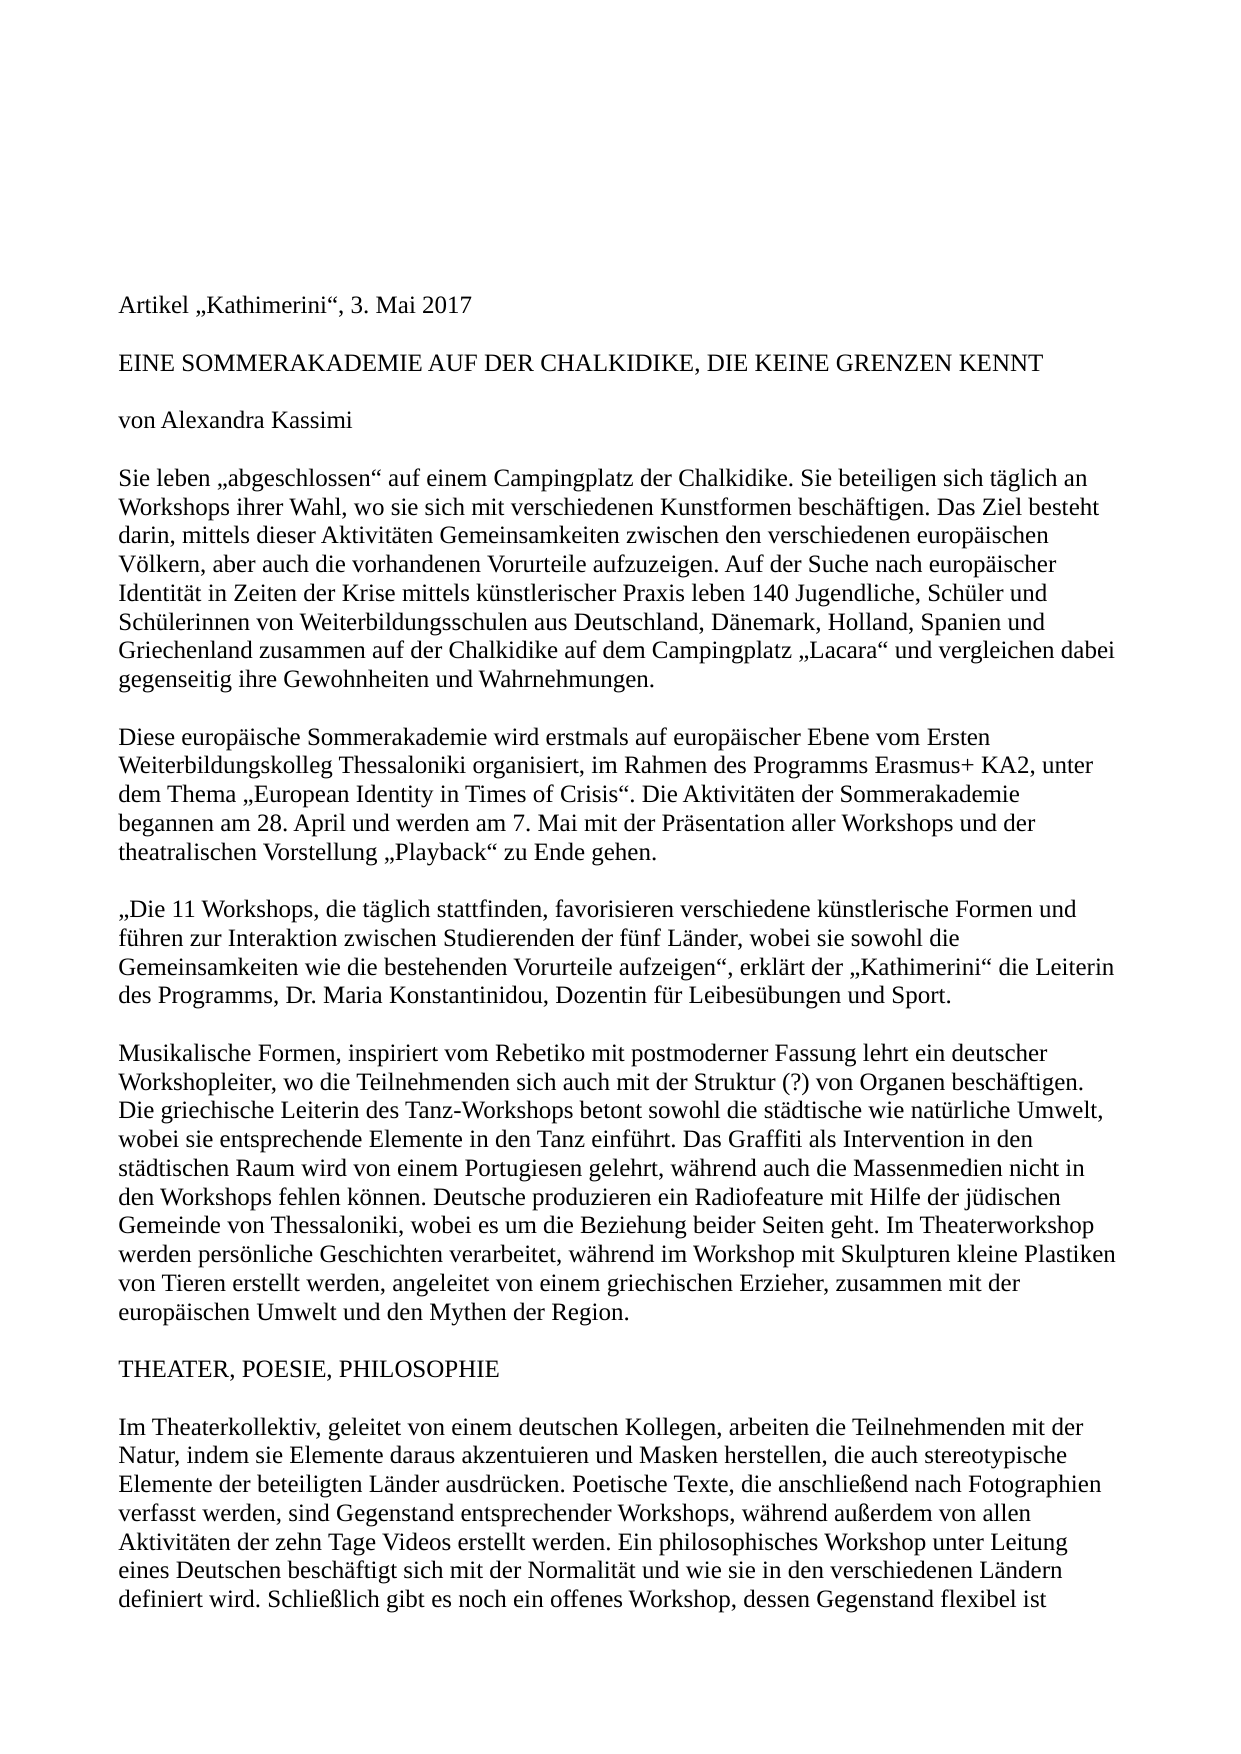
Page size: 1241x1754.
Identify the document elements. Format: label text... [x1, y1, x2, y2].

text Diese europäische Sommerakademie wird erstmals auf europäischer Ebene vom Ersten Weiterbildungskolleg Thessaloniki organisiert, im Rahmen des Programms Erasmus+ KA2, unter dem Thema „European Identity in Times of Crisis“. Die Aktivitäten der Sommerakademie begannen am 28. April und werden am 7. Mai mit der Präsentation aller Workshops und der theatralischen Vorstellung „Playback“ zu Ende gehen. [118, 722, 1122, 866]
text von Alexandra Kassimi [118, 406, 1122, 434]
text Artikel „Kathimerini“, 3. Mai 2017 [118, 291, 1122, 319]
text THEATER, POESIE, PHILOSOPHIE [118, 1354, 1122, 1383]
text Im Theaterkollektiv, geleitet von einem deutschen Kollegen, arbeiten die Teilnehmenden mit der Natur, indem sie Elemente daraus akzentuieren und Masken herstellen, die auch stereotypische Elemente der beteiligten Länder ausdrücken. Poetische Texte, die anschließend nach Fotographien verfasst werden, sind Gegenstand entsprechender Workshops, während außerdem von allen Aktivitäten der zehn Tage Videos erstellt werden. Ein philosophisches Workshop unter Leitung eines Deutschen beschäftigt sich mit der Normalität und wie sie in den verschiedenen Ländern definiert wird. Schließlich gibt es noch ein offenes Workshop, dessen Gegenstand flexibel ist [118, 1412, 1122, 1613]
text „Die 11 Workshops, die täglich stattfinden, favorisieren verschiedene künstlerische Formen und führen zur Interaktion zwischen Studierenden der fünf Länder, wobei sie sowohl die Gemeinsamkeiten wie die bestehenden Vorurteile aufzeigen“, erklärt der „Kathimerini“ die Leiterin des Programms, Dr. Maria Konstantinidou, Dozentin für Leibesübungen und Sport. [118, 894, 1122, 1009]
text Musikalische Formen, inspiriert vom Rebetiko mit postmoderner Fassung lehrt ein deutscher Workshopleiter, wo die Teilnehmenden sich auch mit der Struktur (?) von Organen beschäftigen. Die griechische Leiterin des Tanz-Workshops betont sowohl die städtische wie natürliche Umwelt, wobei sie entsprechende Elemente in den Tanz einführt. Das Graffiti als Intervention in den städtischen Raum wird von einem Portugiesen gelehrt, während auch die Massenmedien nicht in den Workshops fehlen können. Deutsche produzieren ein Radiofeature mit Hilfe der jüdischen Gemeinde von Thessaloniki, wobei es um die Beziehung beider Seiten geht. Im Theaterworkshop werden persönliche Geschichten verarbeitet, während im Workshop mit Skulpturen kleine Plastiken von Tieren erstellt werden, angeleitet von einem griechischen Erzieher, zusammen mit der europäischen Umwelt und den Mythen der Region. [118, 1038, 1122, 1326]
text EINE SOMMERAKADEMIE AUF DER CHALKIDIKE, DIE KEINE GRENZEN KENNT [118, 348, 1122, 377]
text Sie leben „abgeschlossen“ auf einem Campingplatz der Chalkidike. Sie beteiligen sich täglich an Workshops ihrer Wahl, wo sie sich mit verschiedenen Kunstformen beschäftigen. Das Ziel besteht darin, mittels dieser Aktivitäten Gemeinsamkeiten zwischen den verschiedenen europäischen Völkern, aber auch die vorhandenen Vorurteile aufzuzeigen. Auf der Suche nach europäischer Identität in Zeiten der Krise mittels künstlerischer Praxis leben 140 Jugendliche, Schüler und Schülerinnen von Weiterbildungsschulen aus Deutschland, Dänemark, Holland, Spanien und Griechenland zusammen auf der Chalkidike auf dem Campingplatz „Lacara“ und vergleichen dabei gegenseitig ihre Gewohnheiten und Wahrnehmungen. [118, 463, 1122, 693]
